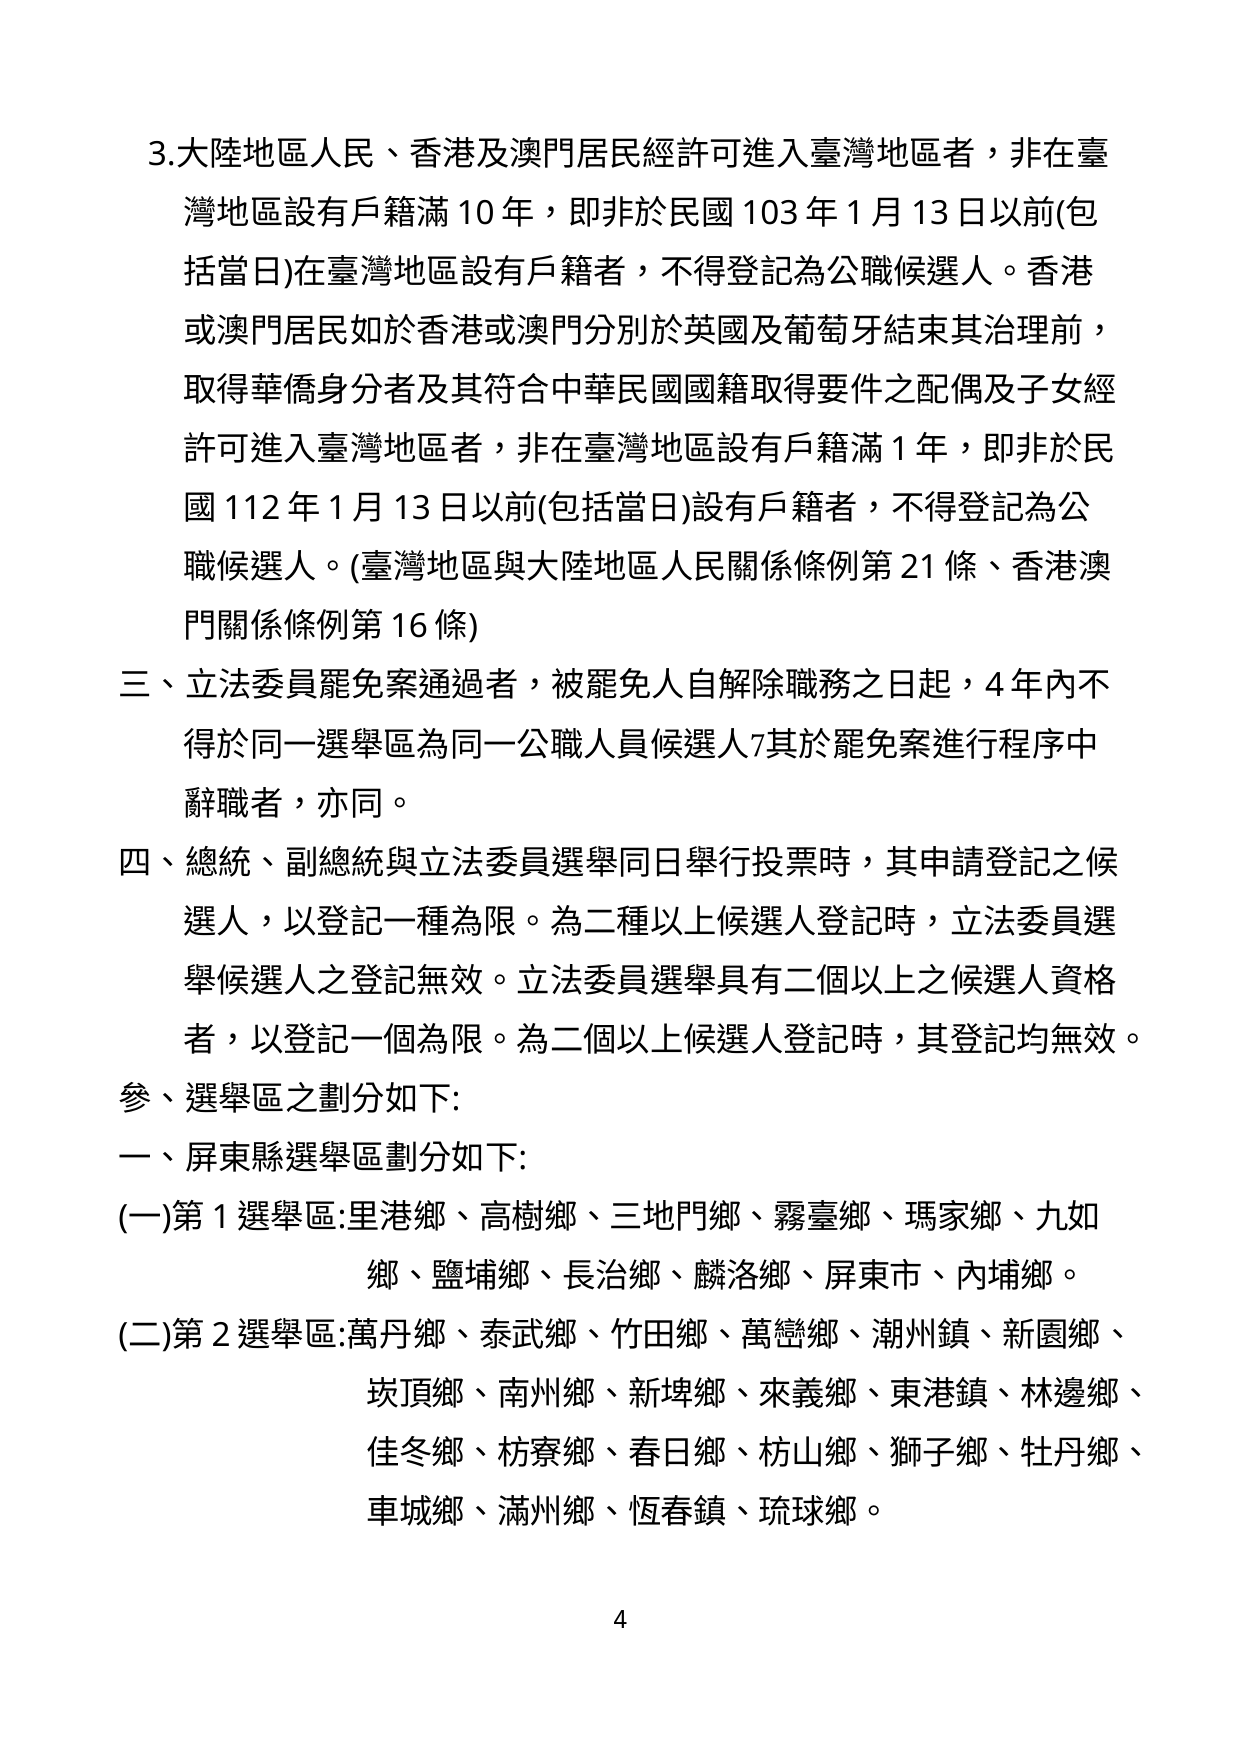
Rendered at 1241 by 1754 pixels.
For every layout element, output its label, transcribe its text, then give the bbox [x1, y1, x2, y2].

text 四、總統、副總統與立法委員選舉同日舉行投票時，其申請登記之候選人，以登記一種為限。為二種以上候選人登記時，立法委員選舉候選人之登記無效。立法委員選舉具有二個以上之候選人資格者，以登記一個為限。為二個以上候選人登記時，其登記均無效。 [118, 827, 1122, 1063]
text 鄉、鹽埔鄉、長治鄉、麟洛鄉、屏東市、內埔鄉。 [366, 1240, 1122, 1299]
text 參、選舉區之劃分如下: [118, 1063, 1122, 1122]
text (二)第2選舉區:萬丹鄉、泰武鄉、竹田鄉、萬巒鄉、潮州鎮、新園鄉、 [118, 1299, 1122, 1358]
text 一、屏東縣選舉區劃分如下: [118, 1122, 1122, 1181]
text 崁頂鄉、南州鄉、新埤鄉、來義鄉、東港鎮、林邊鄉、佳冬鄉、枋寮鄉、春日鄉、枋山鄉、獅子鄉、牡丹鄉、車城鄉、滿州鄉、恆春鎮、琉球鄉。 [366, 1358, 1122, 1536]
text (一)第1選舉區:里港鄉、高樹鄉、三地門鄉、霧臺鄉、瑪家鄉、九如 [118, 1181, 1122, 1240]
text 3.大陸地區人民、香港及澳門居民經許可進入臺灣地區者，非在臺灣地區設有戶籍滿10年，即非於民國103年1月13日以前(包括當日)在臺灣地區設有戶籍者，不得登記為公職候選人。香港或澳門居民如於香港或澳門分別於英國及葡萄牙結束其治理前，取得華僑身分者及其符合中華民國國籍取得要件之配偶及子女經許可進入臺灣地區者，非在臺灣地區設有戶籍滿1年，即非於民國112年1月13日以前(包括當日)設有戶籍者，不得登記為公職候選人。(臺灣地區與大陸地區人民關係條例第21條、香港澳門關係條例第16條) [148, 118, 1122, 650]
text 三、立法委員罷免案通過者，被罷免人自解除職務之日起，4年內不得於同一選舉區為同一公職人員候選人其於罷免案進行程序中辭職者，亦同。 [118, 650, 1122, 827]
